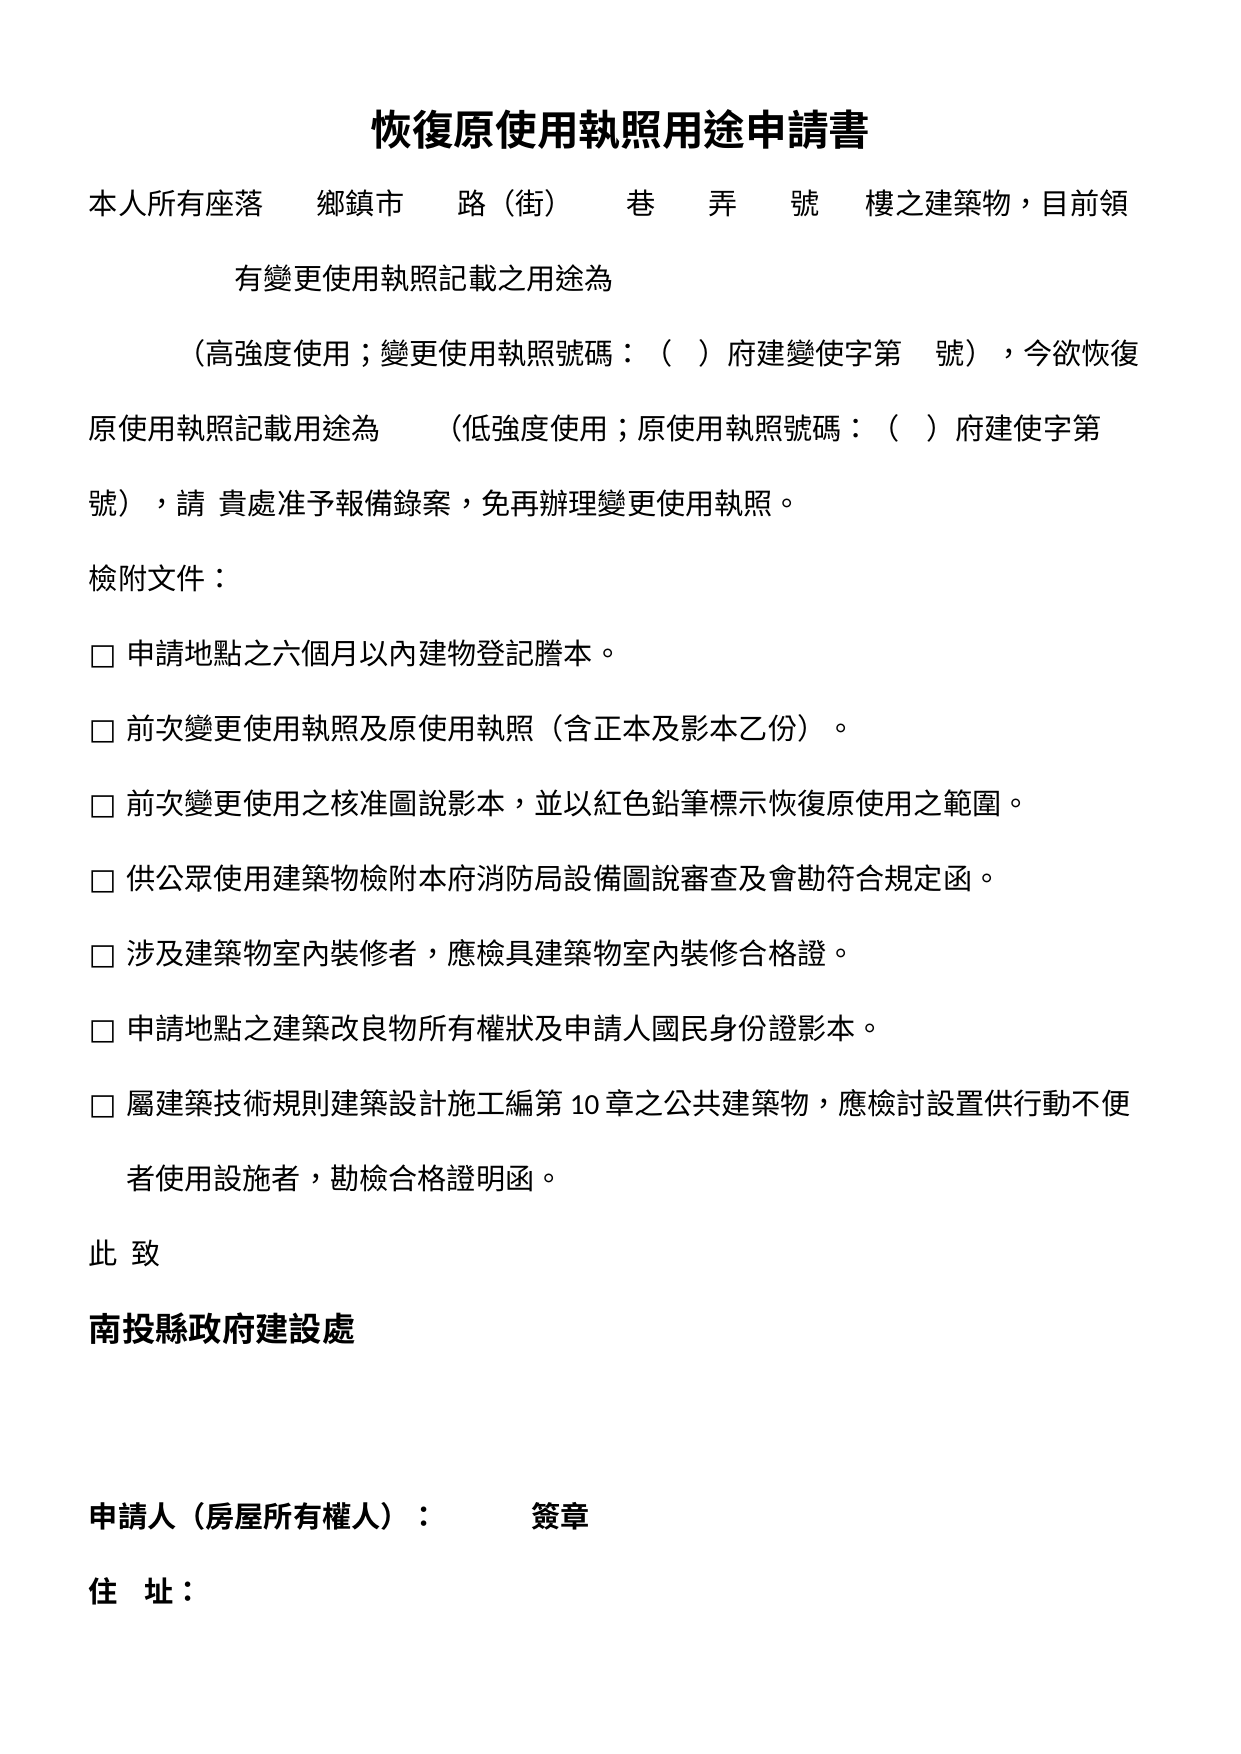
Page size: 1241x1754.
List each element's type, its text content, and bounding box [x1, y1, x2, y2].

list 屬建築技術規則建築設計施工編第10章之公共建築物，應檢討設置供行動不便者使用設施者，勘檢合格證明函。 [89, 1064, 1152, 1214]
list 前次變更使用之核准圖說影本，並以紅色鉛筆標示恢復原使用之範圍。 [89, 764, 1152, 839]
text 住 址： [89, 1552, 1152, 1627]
list 申請地點之建築改良物所有權狀及申請人國民身份證影本。 [89, 989, 1152, 1064]
text 恢復原使用執照用途申請書 [89, 89, 1152, 164]
text （高強度使用；變更使用執照號碼：（ ）府建變使字第 號），今欲恢復原使用執照記載用途為 （低強度使用；原使用執照號碼：（ ）府建使字第 號），請 貴處准予報備錄案，免再辦理變更使用執照。 [89, 314, 1152, 539]
list 供公眾使用建築物檢附本府消防局設備圖說審查及會勘符合規定函。 [89, 839, 1152, 914]
text 申請人（房屋所有權人）： 簽章 [89, 1477, 1152, 1552]
list 涉及建築物室內裝修者，應檢具建築物室內裝修合格證。 [89, 914, 1152, 989]
text 南投縣政府建設處 [89, 1289, 1152, 1364]
text 此 致 [89, 1214, 1152, 1289]
list 前次變更使用執照及原使用執照（含正本及影本乙份）。 [89, 689, 1152, 764]
list 申請地點之六個月以內建物登記謄本。 [89, 614, 1152, 689]
text 本人所有座落 鄉鎮市 路（街） 巷 弄 號 樓之建築物，目前領有變更使用執照記載之用途為 [89, 164, 1152, 314]
text 檢附文件： [89, 539, 1152, 614]
